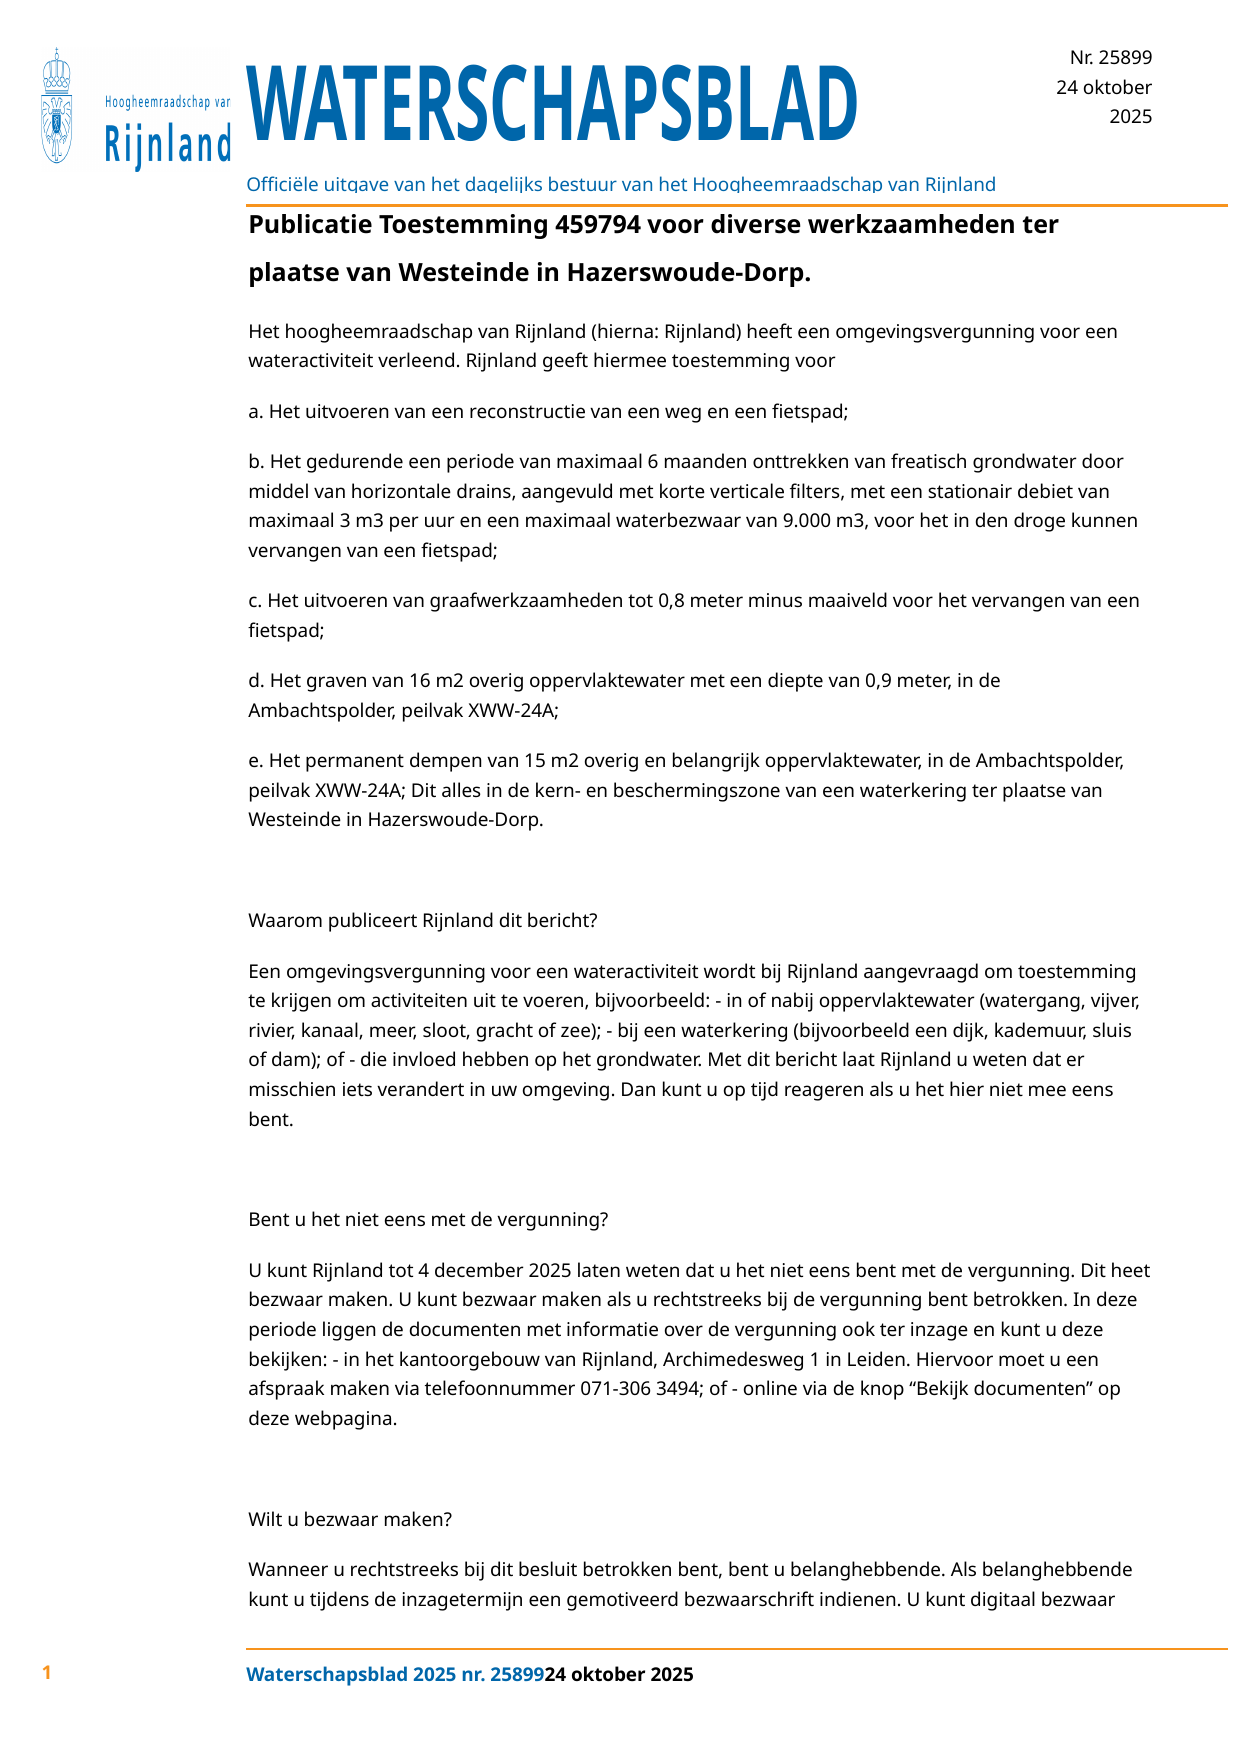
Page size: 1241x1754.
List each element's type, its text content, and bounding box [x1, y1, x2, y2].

text Het hoogheemraadschap van Rijnland (hierna: Rijnland) heeft een omgevingsvergunning voor een wateractiviteit verleend. Rijnland geeft hiermee toestemming voor [248, 318, 1152, 373]
text b. Het gedurende een periode van maximaal 6 maanden onttrekken van freatisch grondwater door middel van horizontale drains, aangevuld met korte verticale filters, met een stationair debiet van maximaal 3 m3 per uur en een maximaal waterbezwaar van 9.000 m3, voor het in den droge kunnen vervangen van een fietspad; [248, 448, 1152, 563]
text Wanneer u rechtstreeks bij dit besluit betrokken bent, bent u belanghebbende. Als belanghebbende kunt u tijdens de inzagetermijn een gemotiveerd bezwaarschrift indienen. U kunt digitaal bezwaar [248, 1556, 1152, 1612]
text U kunt Rijnland tot 4 december 2025 laten weten dat u het niet eens bent met de vergunning. Dit heet bezwaar maken. U kunt bezwaar maken als u rechtstreeks bij de vergunning bent betrokken. In deze periode liggen de documenten met informatie over de vergunning ook ter inzage en kunt u deze bekijken: - in het kantoorgebouw van Rijnland, Archimedesweg 1 in Leiden. Hiervoor moet u een afspraak maken via telefoonnummer 071-306 3494; of - online via de knop “Bekijk documenten” op deze webpagina. [248, 1257, 1152, 1431]
text Bent u het niet eens met de vergunning? [248, 1207, 1152, 1232]
text a. Het uitvoeren van een reconstructie van een weg en een fietspad; [248, 398, 1152, 424]
text d. Het graven van 16 m2 overig oppervlaktewater met een diepte van 0,9 meter, in de Ambachtspolder, peilvak XWW-24A; [248, 667, 1152, 723]
text e. Het permanent dempen van 15 m2 overig en belangrijk oppervlaktewater, in de Ambachtspolder, peilvak XWW-24A; Dit alles in de kern- en beschermingszone van een waterkering ter plaatse van Westeinde in Hazerswoude-Dorp. [248, 747, 1152, 832]
text Publicatie Toestemming 459794 voor diverse werkzaamheden ter plaatse van Westeinde in Hazerswoude-Dorp. [248, 207, 1152, 288]
text Wilt u bezwaar maken? [248, 1506, 1152, 1532]
picture [41, 47, 231, 172]
text Een omgevingsvergunning voor een wateractiviteit wordt bij Rijnland aangevraagd om toestemming te krijgen om activiteiten uit te voeren, bijvoorbeeld: - in of nabij oppervlaktewater (watergang, vijver, rivier, kanaal, meer, sloot, gracht of zee); - bij een waterkering (bijvoorbeeld een dijk, kademuur, sluis of dam); of - die invloed hebben op het grondwater. Met dit bericht laat Rijnland u weten dat er misschien iets verandert in uw omgeving. Dan kunt u op tijd reageren als u het hier niet mee eens bent. [248, 958, 1152, 1132]
text Waarom publiceert Rijnland dit bericht? [248, 907, 1152, 933]
text c. Het uitvoeren van graafwerkzaamheden tot 0,8 meter minus maaiveld voor het vervangen van een fietspad; [248, 587, 1152, 643]
